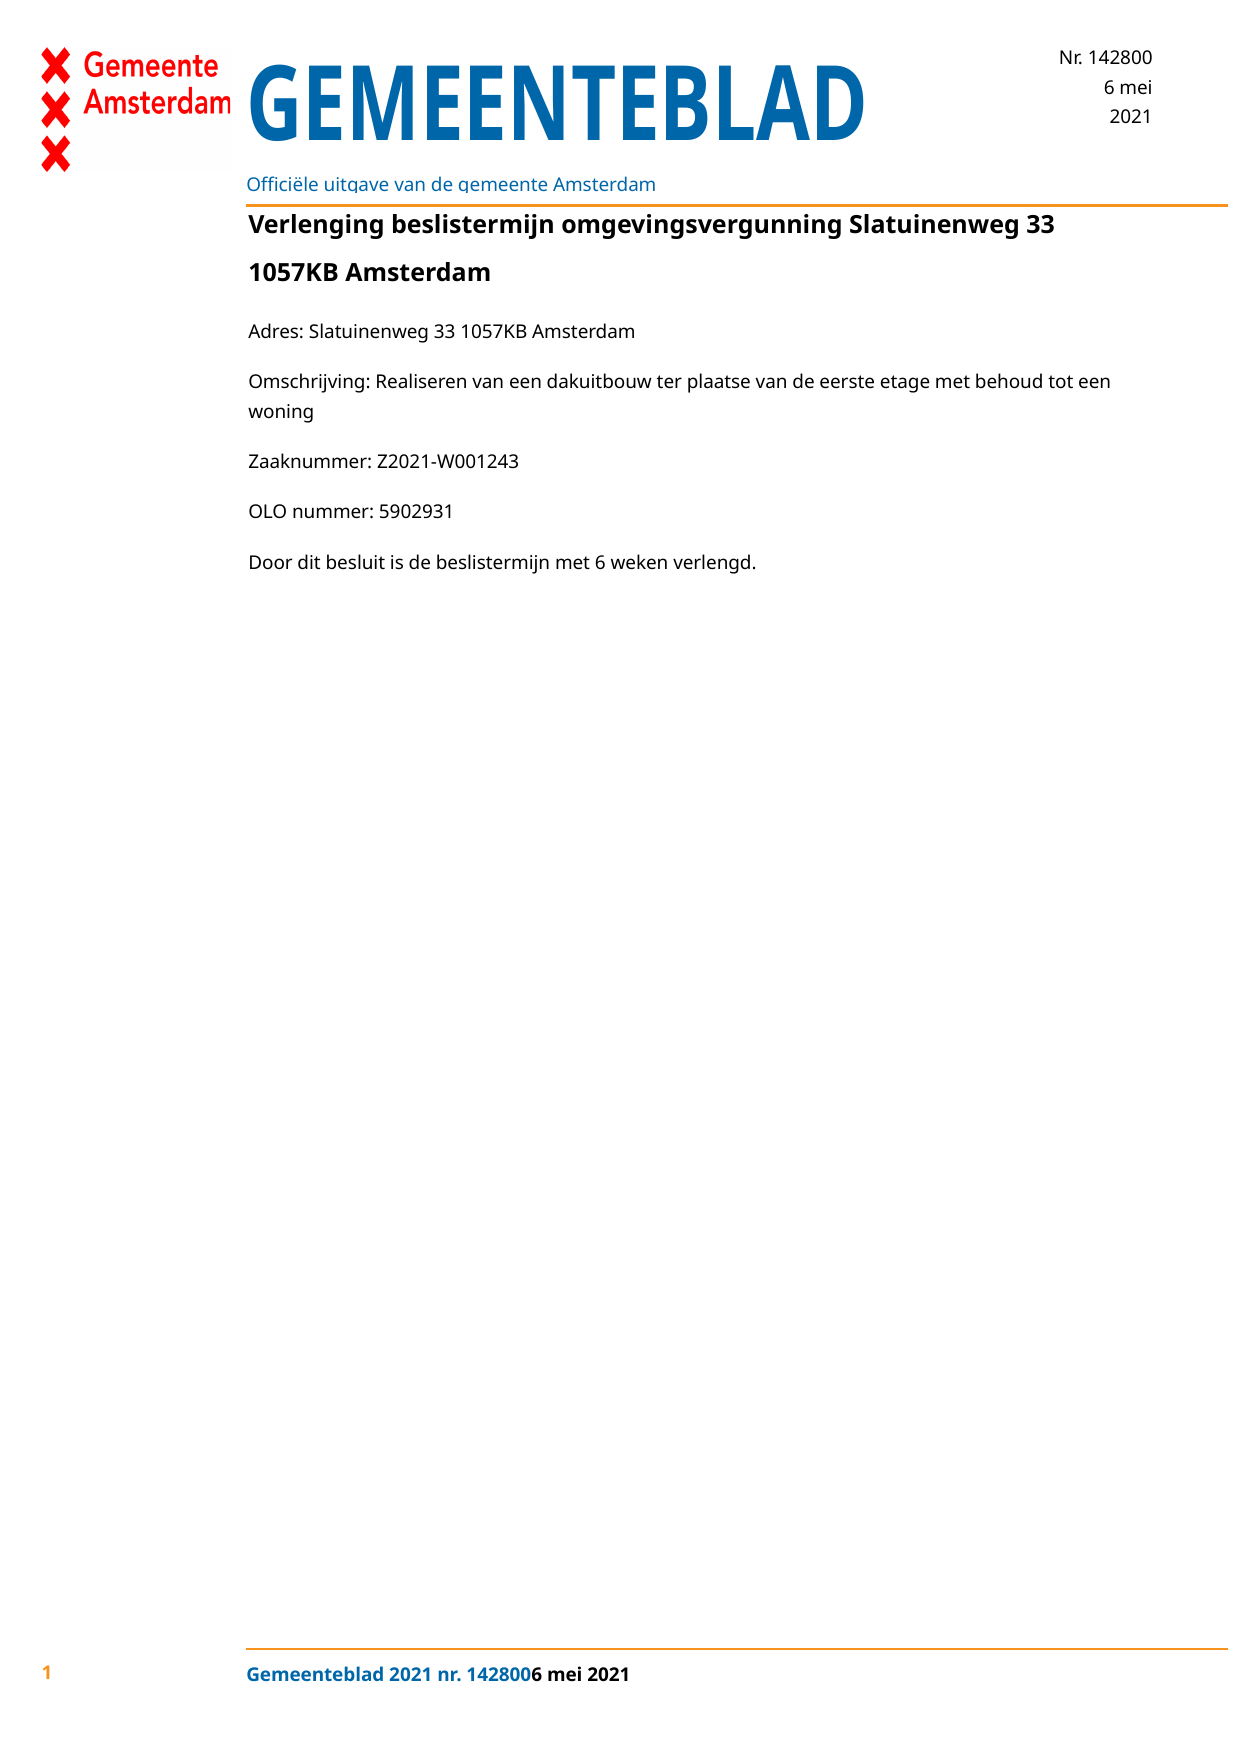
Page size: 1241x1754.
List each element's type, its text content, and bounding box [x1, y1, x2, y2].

text Zaaknummer: Z2021-W001243 [248, 448, 1152, 474]
text Adres: Slatuinenweg 33 1057KB Amsterdam [248, 318, 1152, 344]
text Omschrijving: Realiseren van een dakuitbouw ter plaatse van de eerste etage met behoud tot een woning [248, 368, 1152, 424]
text Verlenging beslistermijn omgevingsvergunning Slatuinenweg 33 1057KB Amsterdam [248, 207, 1152, 288]
picture [41, 47, 231, 172]
text OLO nummer: 5902931 [248, 499, 1152, 524]
text Door dit besluit is de beslistermijn met 6 weken verlengd. [248, 549, 1152, 575]
